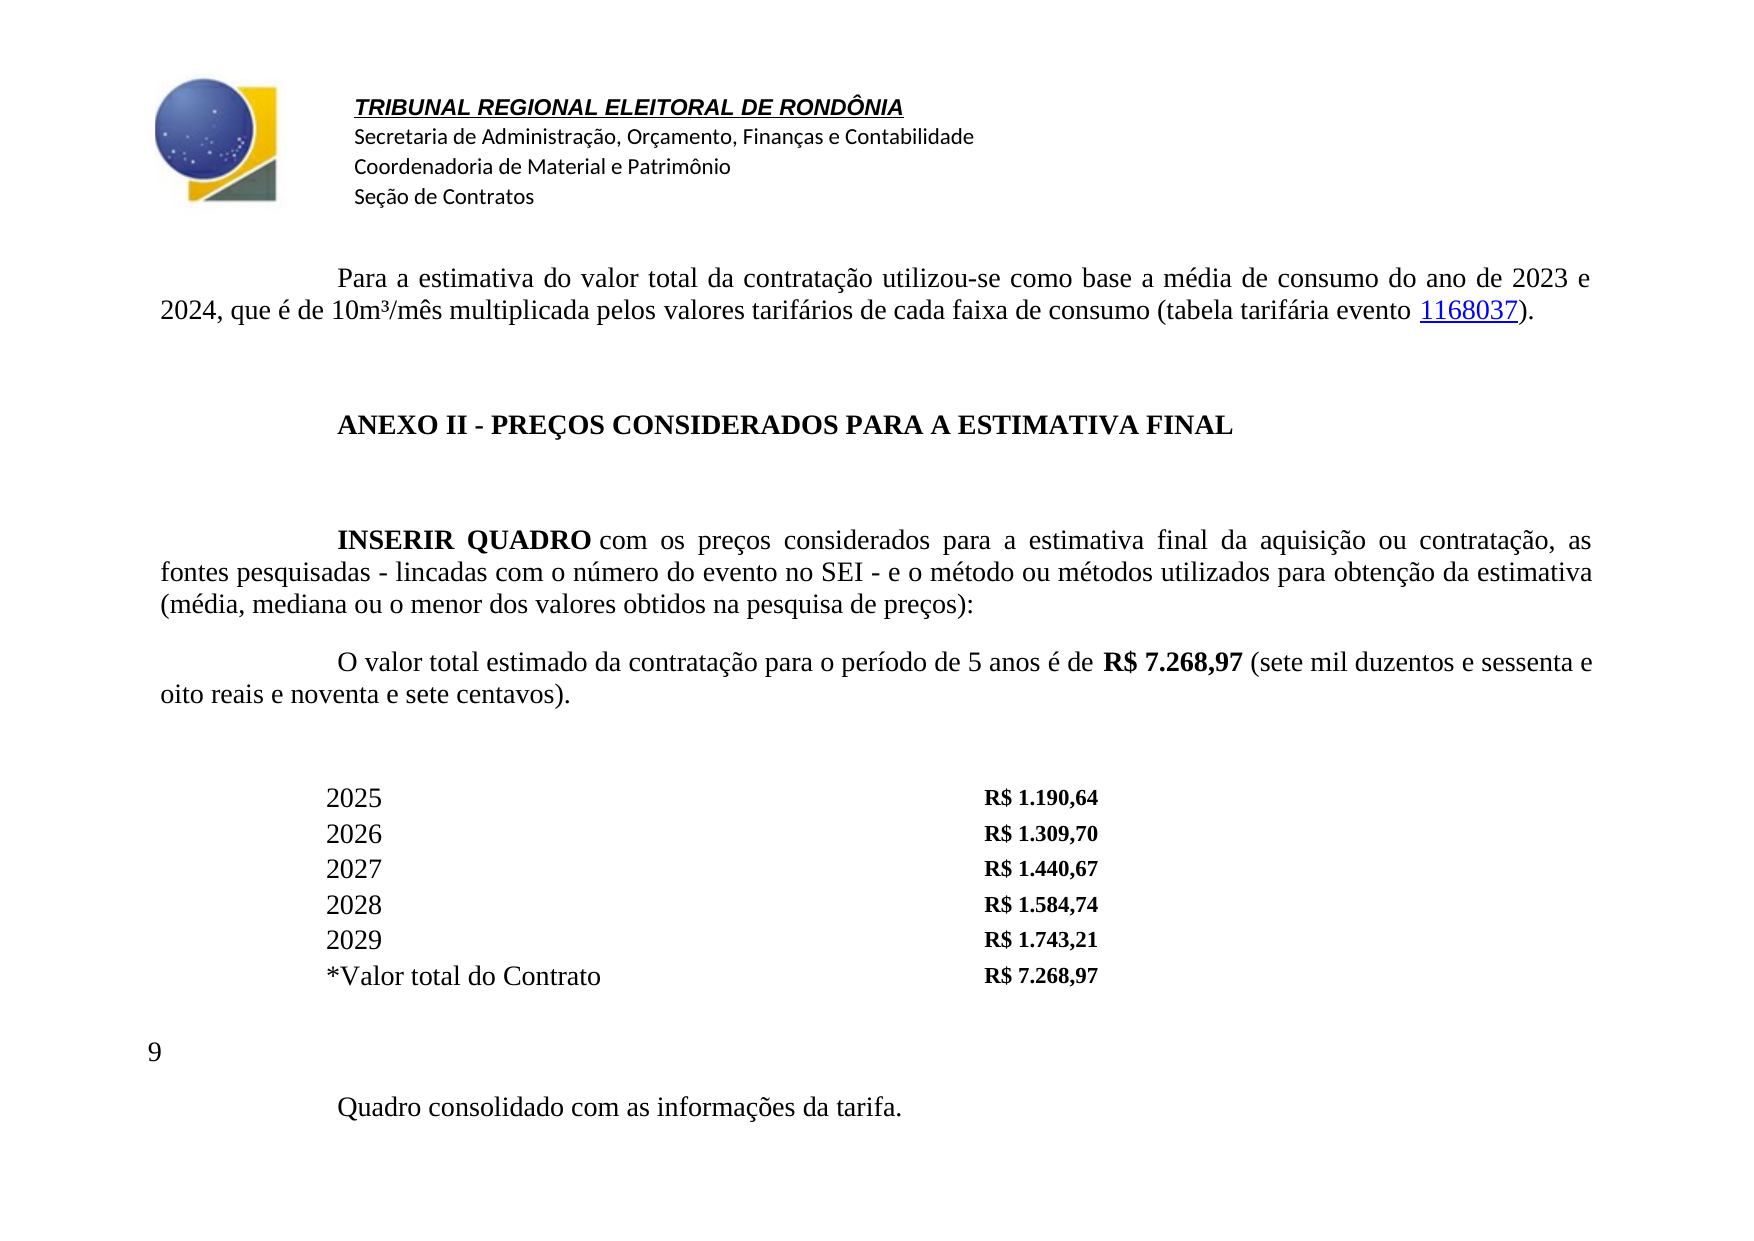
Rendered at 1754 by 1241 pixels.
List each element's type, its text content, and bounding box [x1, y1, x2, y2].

table_cell 2027 [324, 851, 716, 886]
table_cell 2028 [324, 886, 716, 922]
table_header [148, 993, 352, 1025]
table_cell *Valor total do Contrato [324, 957, 716, 993]
table_cell R$ 1.309,70 [716, 815, 1106, 851]
text INSERIR QUADRO com os preços considerados para a estimativa final da aquisição ou contratação, as fontes pesquisadas - lincadas com o número do evento no SEI - e o método ou métodos utilizados para obtenção da estimativa (média, mediana ou o menor dos valores obtidos na pesquisa de preços): [160, 523, 1594, 620]
text O valor total estimado da contratação para o período de 5 anos é de R$ 7.268,97 (sete mil duzentos e sessenta e oito reais e noventa e sete centavos). [160, 645, 1594, 710]
table_cell 2026 [324, 815, 716, 851]
table_cell 2029 [324, 922, 716, 957]
table_cell R$ 1.743,21 [716, 922, 1106, 957]
text Quadro consolidado com as informações da tarifa. [160, 1090, 1594, 1123]
text ANEXO II - PREÇOS CONSIDERADOS PARA A ESTIMATIVA FINAL [160, 408, 1594, 440]
table_cell R$ 1.584,74 [716, 886, 1106, 922]
table_cell R$ 7.268,97 [716, 957, 1106, 993]
table_header 2025 [324, 780, 716, 815]
table_cell R$ 1.440,67 [716, 851, 1106, 886]
table_header R$ 1.190,64 [716, 780, 1106, 815]
text Para a estimativa do valor total da contratação utilizou-se como base a média de consumo do ano de 2023 e 2024, que é de 10m³/mês multiplicada pelos valores tarifários de cada faixa de consumo (tabela tarifária evento 1168037). [160, 261, 1594, 326]
text 9 [148, 1035, 1606, 1067]
